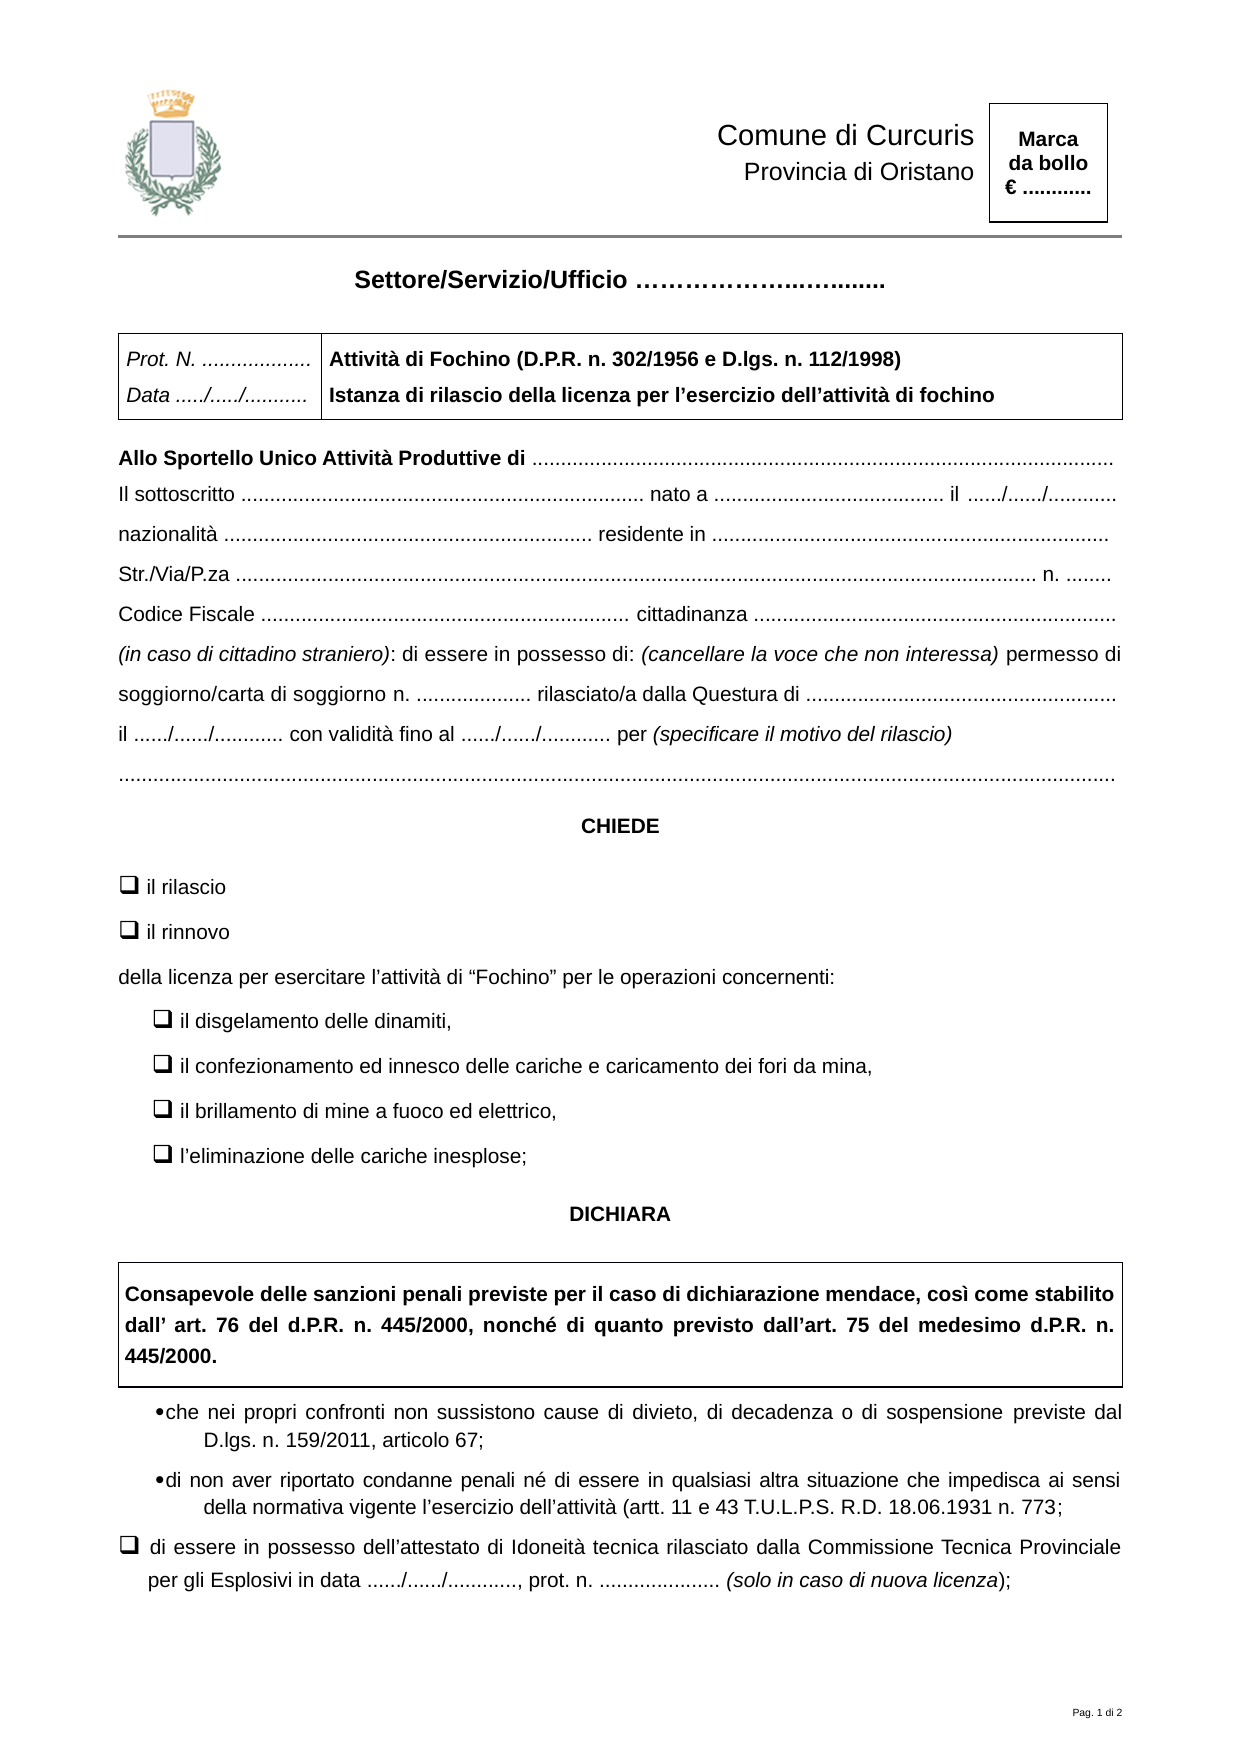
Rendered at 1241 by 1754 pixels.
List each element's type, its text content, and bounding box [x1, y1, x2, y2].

text  il confezionamento ed innesco delle cariche e caricamento dei fori da mina, [152, 1054, 1122, 1079]
table_header Attività di Fochino (D.P.R. n. 302/1956 e D.lgs. n. 112/1998) Istanza di rilascio della licenza per l’esercizio dell’attività di fochino [322, 334, 1122, 419]
text  l’eliminazione delle cariche inesplose; [152, 1144, 1122, 1169]
text Comune di Curcuris [118, 118, 989, 152]
text il ....../....../............ con validità fino al ....../....../............ per (specificare il motivo del rilascio) [118, 722, 1122, 746]
text CHIEDE [118, 814, 1122, 838]
text  di essere in possesso dell’attestato di Idoneità tecnica rilasciato dalla Commissione Tecnica Provinciale per gli Esplosivi in data ....../....../............, prot. n. ..................... (solo in caso di nuova licenza); [118, 1535, 1122, 1591]
text ............................................................................................................................................................................. [118, 762, 1122, 786]
text soggiorno/carta di soggiorno n. .................... rilasciato/a dalla Questura di ...................................................... [118, 682, 1122, 706]
text Settore/Servizio/Ufficio ………………...…........ [118, 265, 1122, 293]
text nazionalità ................................................................ residente in ..................................................................... [118, 522, 1122, 546]
text [1108, 118, 1122, 152]
picture [122, 87, 224, 118]
table_header Prot. N. ................... Data ...../...../........... [119, 334, 321, 419]
text Il sottoscritto ...................................................................... nato a ........................................ il ....../....../............ [118, 482, 1122, 506]
text  il disgelamento delle dinamiti, [152, 1009, 1122, 1034]
list che nei propri confronti non sussistono cause di divieto, di decadenza o di sospensione previste dal D.lgs. n. 159/2011, articolo 67; [156, 1400, 1122, 1452]
text  il brillamento di mine a fuoco ed elettrico, [152, 1099, 1122, 1124]
text  il rinnovo [118, 920, 1122, 945]
picture [122, 152, 224, 157]
text (in caso di cittadino straniero): di essere in possesso di: (cancellare la voce che non interessa) permesso di [118, 642, 1122, 666]
picture [122, 185, 224, 219]
text  il rilascio [118, 875, 1122, 900]
text Str./Via/P.za ........................................................................................................................................... n. ........ [118, 562, 1122, 586]
text della licenza per esercitare l’attività di “Fochino” per le operazioni concernenti: [118, 965, 1122, 989]
text Allo Sportello Unico Attività Produttive di ..................................................................................................... [118, 445, 1122, 469]
text Codice Fiscale ................................................................ cittadinanza ............................................................... [118, 602, 1122, 626]
table_header Marca da bollo € ............ [990, 104, 1107, 221]
text Provincia di Oristano [118, 157, 989, 185]
table_header Consapevole delle sanzioni penali previste per il caso di dichiarazione mendace, così come stabilito dall’ art. 76 del d.P.R. n. 445/2000, nonché di quanto previsto dall’art. 75 del medesimo d.P.R. n. 445/2000. [119, 1263, 1122, 1386]
text DICHIARA [118, 1201, 1122, 1225]
list di non aver riportato condanne penali né di essere in qualsiasi altra situazione che impedisca ai sensi della normativa vigente l’esercizio dell’attività (artt. 11 e 43 T.U.L.P.S. R.D. 18.06.1931 n. 773; [156, 1468, 1122, 1519]
